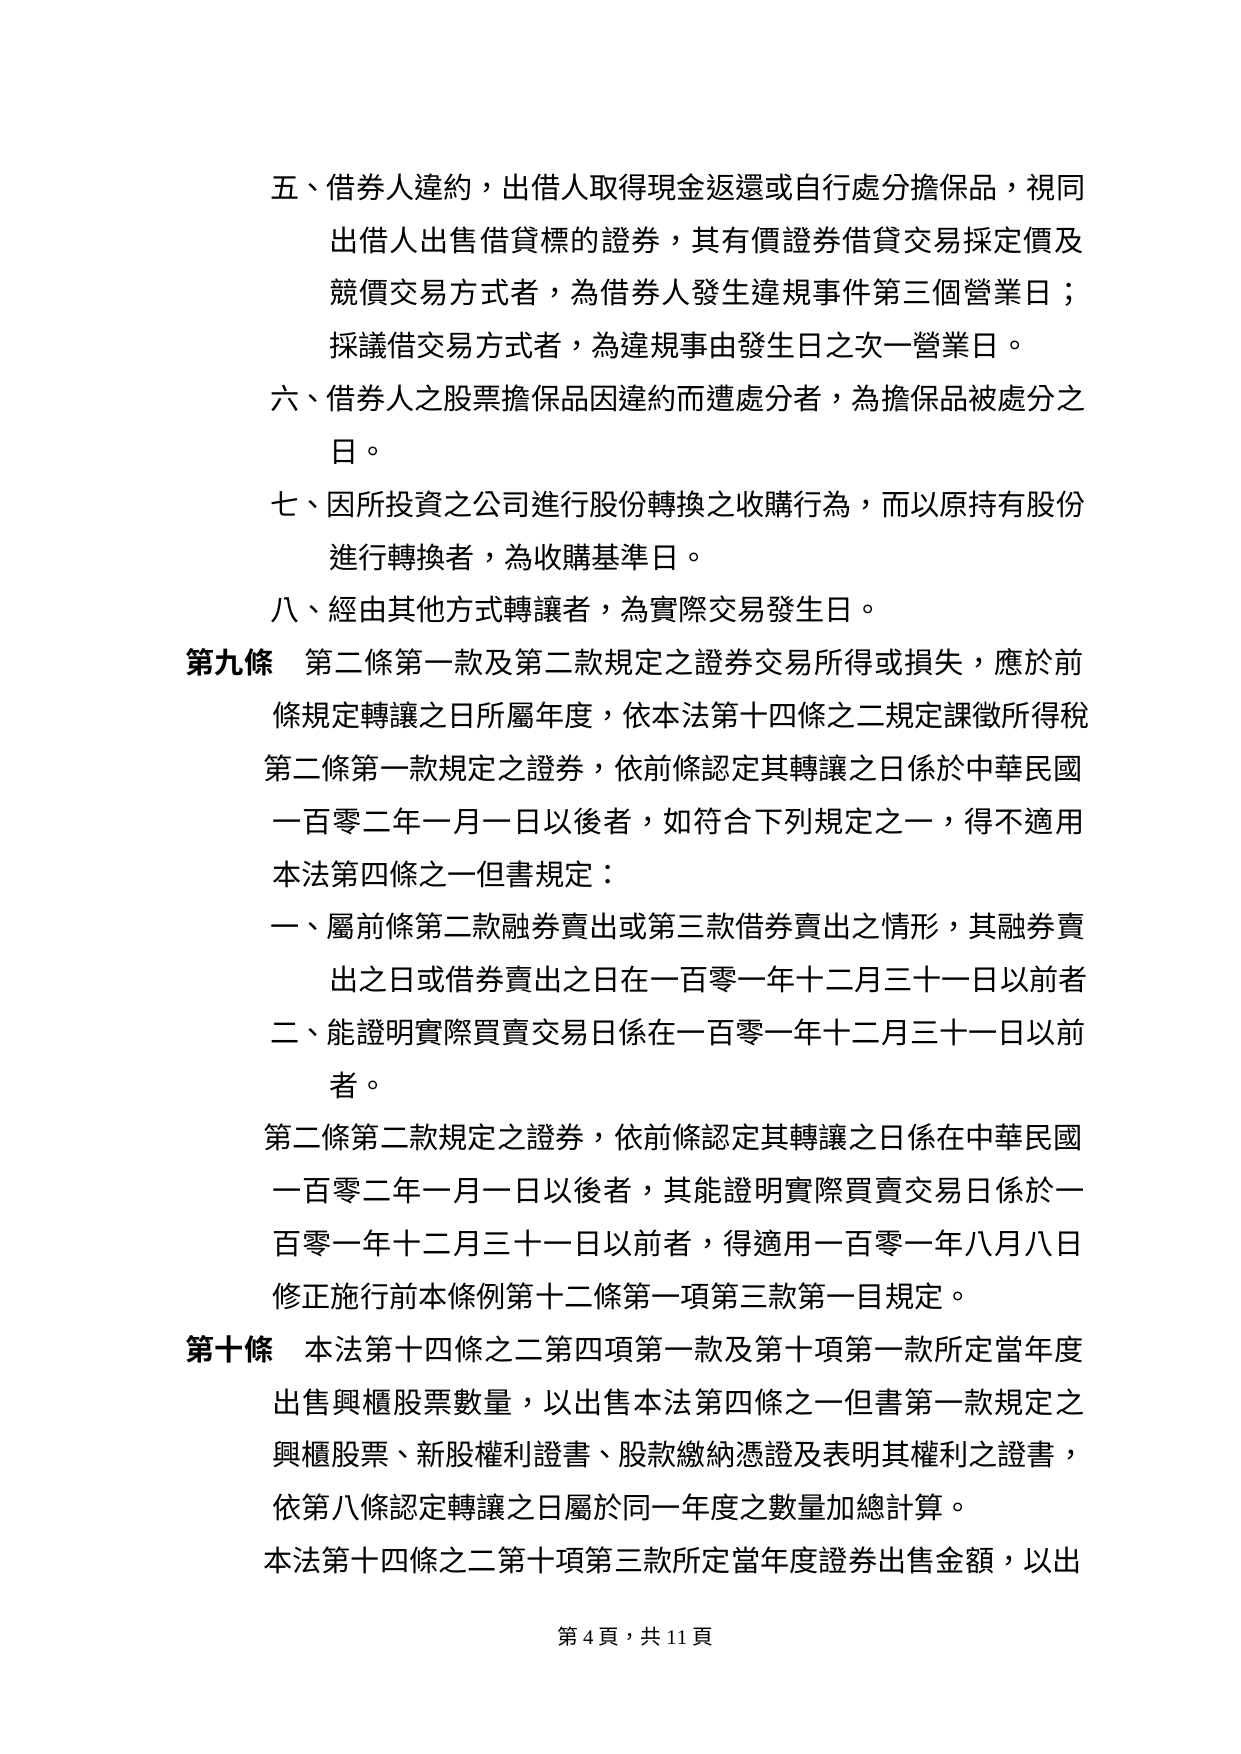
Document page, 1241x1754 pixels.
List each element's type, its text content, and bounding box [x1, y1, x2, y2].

text 第十條 本法第十四條之二第四項第一款及第十項第一款所定當年度出售興櫃股票數量，以出售本法第四條之一但書第一款規定之興櫃股票、新股權利證書、股款繳納憑證及表明其權利之證書，依第八條認定轉讓之日屬於同一年度之數量加總計算。 [185, 1326, 1085, 1527]
text 六、借券人之股票擔保品因違約而遭處分者，為擔保品被處分之日。 [270, 376, 1085, 471]
text 八、經由其他方式轉讓者，為實際交易發生日。 [270, 587, 1085, 629]
text 二、能證明實際買賣交易日係在一百零一年十二月三十一日以前者。 [270, 1009, 1085, 1104]
text 第九條 第二條第一款及第二款規定之證券交易所得或損失，應於前條規定轉讓之日所屬年度，依本法第十四條之二規定課徵所得稅。 [185, 640, 1085, 735]
text 七、因所投資之公司進行股份轉換之收購行為，而以原持有股份進行轉換者，為收購基準日。 [270, 481, 1085, 576]
text 本法第十四條之二第十項第三款所定當年度證券出售金額，以出 [185, 1538, 1085, 1580]
text 第二條第一款規定之證券，依前條認定其轉讓之日係於中華民國一百零二年一月一日以後者，如符合下列規定之一，得不適用本法第四條之一但書規定： [185, 745, 1085, 893]
text 第二條第二款規定之證券，依前條認定其轉讓之日係在中華民國一百零二年一月一日以後者，其能證明實際買賣交易日係於一百零一年十二月三十一日以前者，得適用一百零一年八月八日修正施行前本條例第十二條第一項第三款第一目規定。 [185, 1115, 1085, 1316]
text 一、屬前條第二款融券賣出或第三款借券賣出之情形，其融券賣出之日或借券賣出之日在一百零一年十二月三十一日以前者。 [270, 904, 1085, 999]
text 五、借券人違約，出借人取得現金返還或自行處分擔保品，視同出借人出售借貸標的證券，其有價證券借貸交易採定價及競價交易方式者，為借券人發生違規事件第三個營業日；採議借交易方式者，為違規事由發生日之次一營業日。 [270, 164, 1085, 365]
